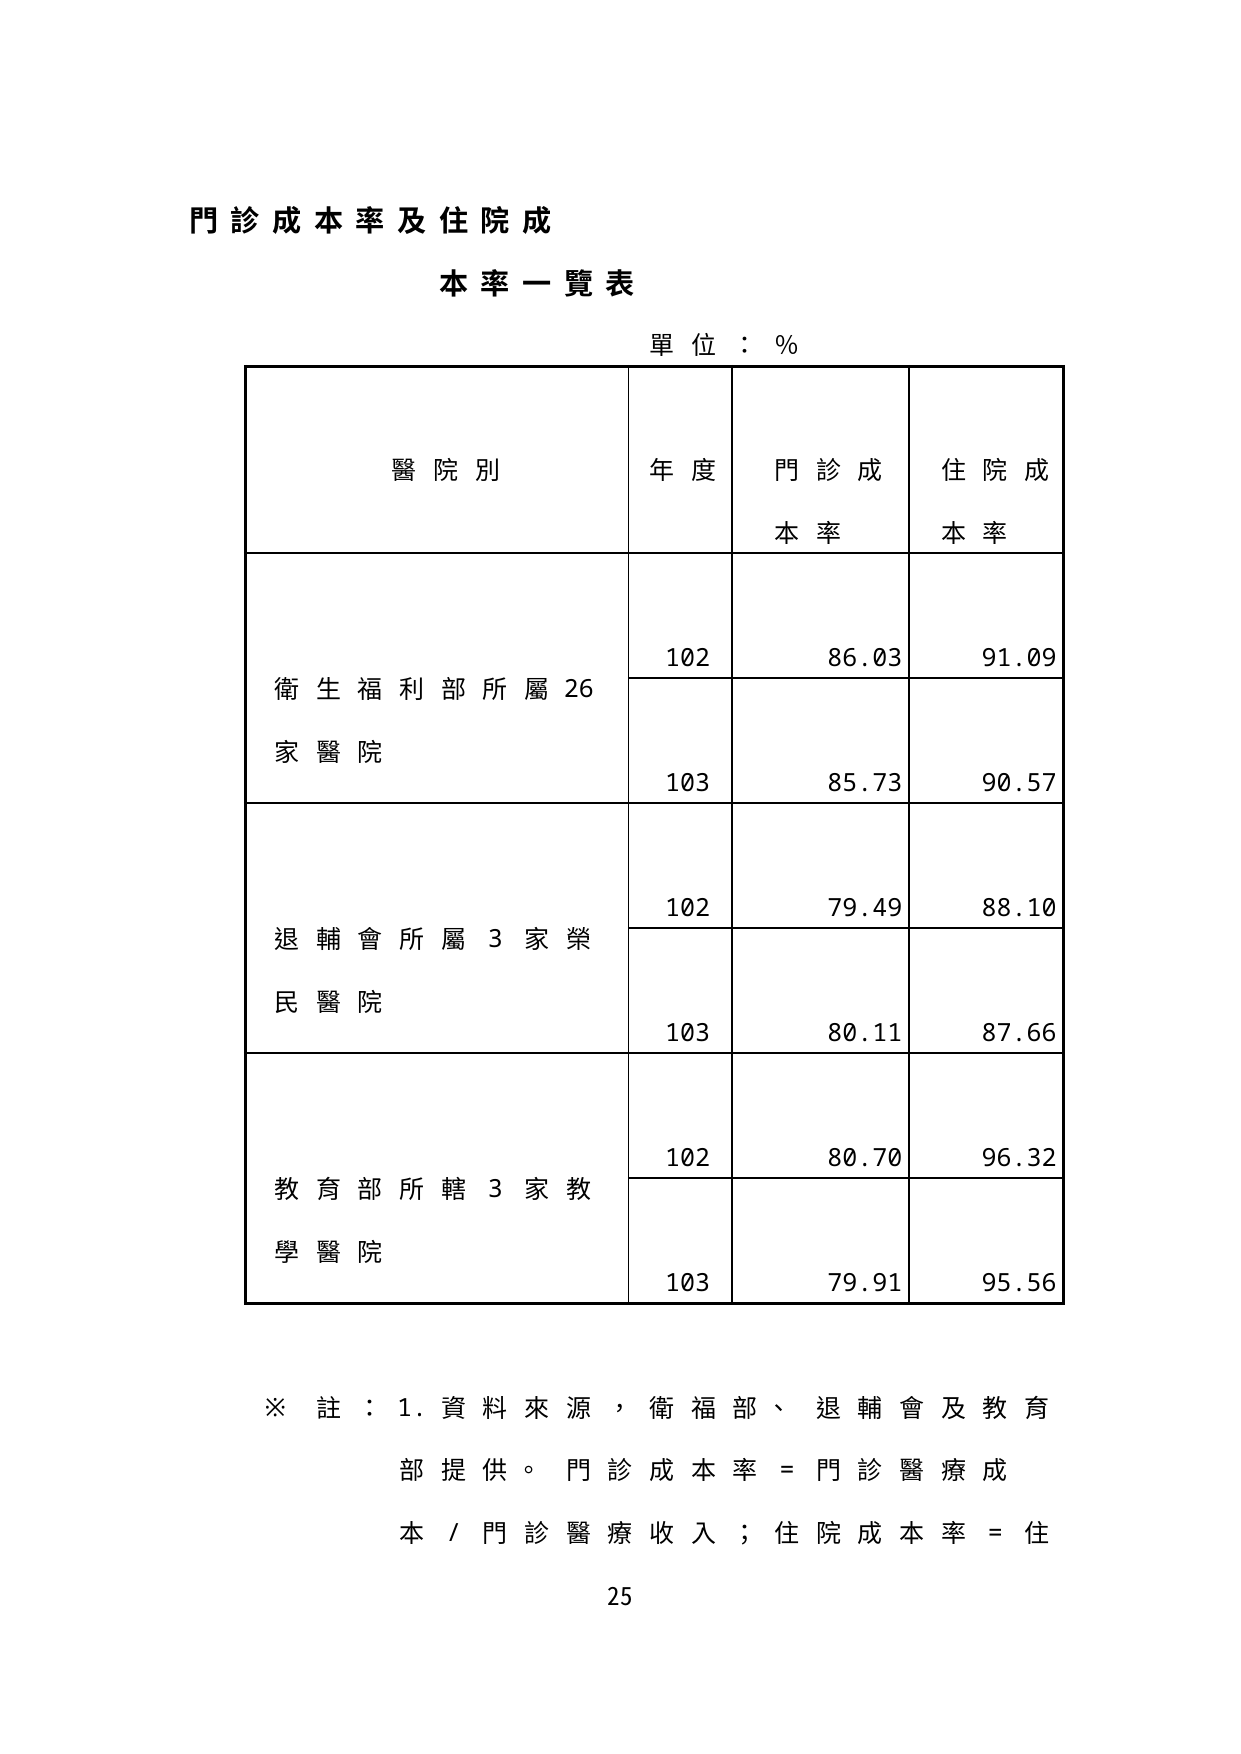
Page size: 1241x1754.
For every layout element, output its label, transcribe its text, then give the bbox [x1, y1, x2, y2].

table_header 門診成本率 [733, 368, 908, 552]
table_cell 102 [629, 1054, 731, 1177]
text 門診成本率及住院成 [183, 177, 1058, 240]
table_cell 80.70 [733, 1054, 908, 1177]
table_header 住院成本率 [910, 368, 1062, 552]
table_cell 102 [629, 554, 731, 677]
table_cell 79.49 [733, 804, 908, 927]
table_cell 90.57 [910, 679, 1062, 802]
text 單位：％ [183, 302, 1058, 365]
table_cell 退輔會所屬3家榮民醫院 [247, 804, 628, 1052]
table_cell 87.66 [910, 929, 1062, 1052]
table_cell 102 [629, 804, 731, 927]
text 本率一覽表 [183, 240, 1058, 302]
table_cell 103 [629, 929, 731, 1052]
table_cell 88.10 [910, 804, 1062, 927]
text ※註：1.資料來源，衛福部、退輔會及教育部提供。門診成本率=門診醫療成 [183, 1365, 1058, 1490]
table_header 年度 [629, 368, 731, 552]
table_cell 103 [629, 1179, 731, 1302]
table_cell 79.91 [733, 1179, 908, 1302]
table_cell 86.03 [733, 554, 908, 677]
table_cell 85.73 [733, 679, 908, 802]
table_cell 衛生福利部所屬26家醫院 [247, 554, 628, 802]
table_cell 80.11 [733, 929, 908, 1052]
table_cell 教育部所轄3家教學醫院 [247, 1054, 628, 1302]
table_header 醫院別 [247, 368, 628, 552]
text 本/門診醫療收入；住院成本率=住 [183, 1490, 1058, 1552]
table_cell 103 [629, 679, 731, 802]
table_cell 91.09 [910, 554, 1062, 677]
table_cell 96.32 [910, 1054, 1062, 1177]
table_cell 95.56 [910, 1179, 1062, 1302]
